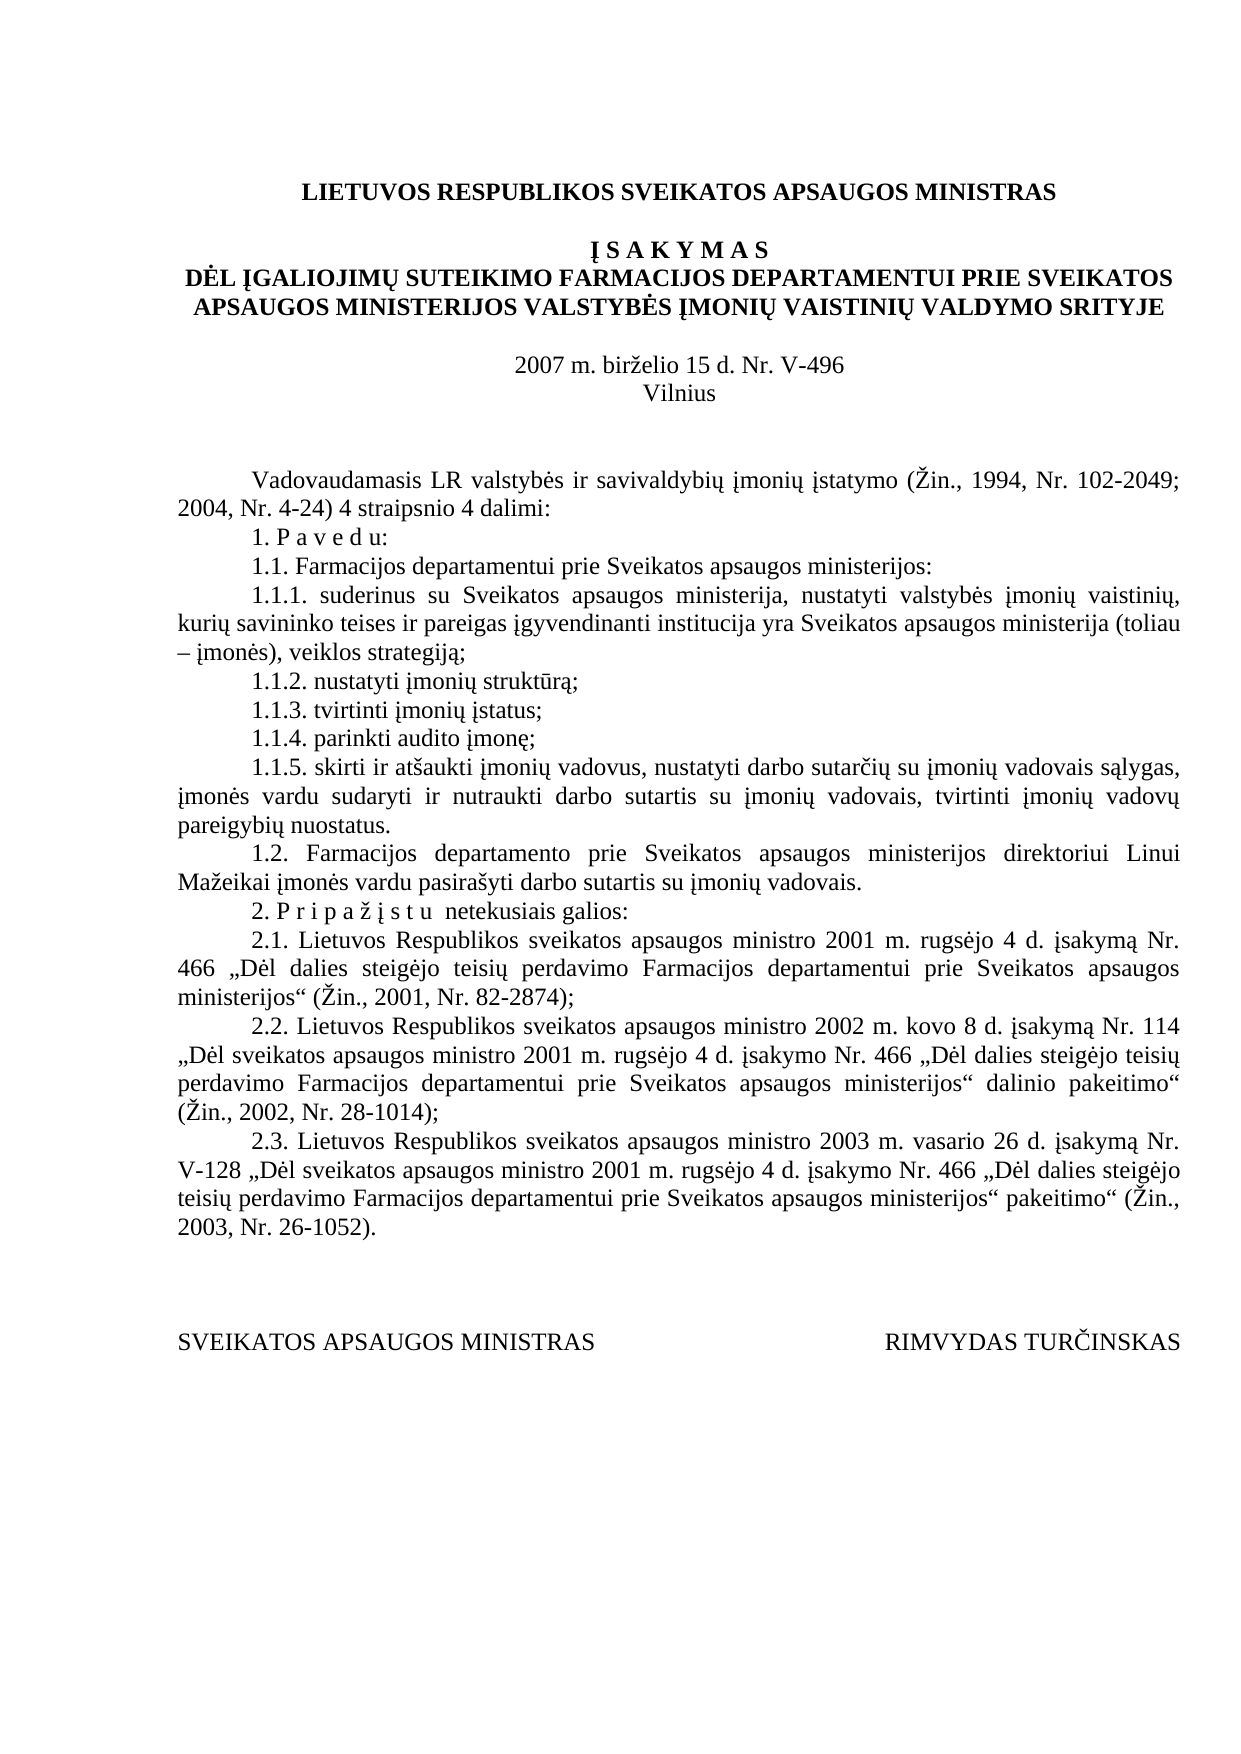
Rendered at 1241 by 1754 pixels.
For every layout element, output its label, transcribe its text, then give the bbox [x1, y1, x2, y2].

text 2.1. Lietuvos Respublikos sveikatos apsaugos ministro 2001 m. rugsėjo 4 d. įsakymą Nr. 466 „Dėl dalies steigėjo teisių perdavimo Farmacijos departamentui prie Sveikatos apsaugos ministerijos“ (Žin., 2001, Nr. 82-2874); [177, 925, 1181, 1011]
text 2007 m. birželio 15 d. Nr. V-496 [177, 350, 1181, 378]
text 1.1.2. nustatyti įmonių struktūrą; [177, 666, 1181, 695]
text DĖL ĮGALIOJIMŲ SUTEIKIMO FARMACIJOS DEPARTAMENTUI PRIE SVEIKATOS APSAUGOS MINISTERIJOS VALSTYBĖS ĮMONIŲ VAISTINIŲ VALDYMO SRITYJE [177, 263, 1181, 321]
text 1.1.4. parinkti audito įmonę; [177, 723, 1181, 752]
text 1.2. Farmacijos departamento prie Sveikatos apsaugos ministerijos direktoriui Linui Mažeikai įmonės vardu pasirašyti darbo sutartis su įmonių vadovais. [177, 838, 1181, 896]
text 2.2. Lietuvos Respublikos sveikatos apsaugos ministro 2002 m. kovo 8 d. įsakymą Nr. 114 „Dėl sveikatos apsaugos ministro 2001 m. rugsėjo 4 d. įsakymo Nr. 466 „Dėl dalies steigėjo teisių perdavimo Farmacijos departamentui prie Sveikatos apsaugos ministerijos“ dalinio pakeitimo“ (Žin., 2002, Nr. 28-1014); [177, 1011, 1181, 1126]
text 2. Pripažįstu netekusiais galios: [177, 896, 1181, 925]
text Vilnius [177, 378, 1181, 407]
text 2.3. Lietuvos Respublikos sveikatos apsaugos ministro 2003 m. vasario 26 d. įsakymą Nr. V-128 „Dėl sveikatos apsaugos ministro 2001 m. rugsėjo 4 d. įsakymo Nr. 466 „Dėl dalies steigėjo teisių perdavimo Farmacijos departamentui prie Sveikatos apsaugos ministerijos“ pakeitimo“ (Žin., 2003, Nr. 26-1052). [177, 1126, 1181, 1241]
text SVEIKATOS APSAUGOS MINISTRAS RIMVYDAS TURČINSKAS [177, 1327, 1181, 1356]
text 1.1. Farmacijos departamentui prie Sveikatos apsaugos ministerijos: [177, 551, 1181, 580]
text LIETUVOS RESPUBLIKOS SVEIKATOS APSAUGOS MINISTRAS [177, 177, 1181, 206]
text 1.1.5. skirti ir atšaukti įmonių vadovus, nustatyti darbo sutarčių su įmonių vadovais sąlygas, įmonės vardu sudaryti ir nutraukti darbo sutartis su įmonių vadovais, tvirtinti įmonių vadovų pareigybių nuostatus. [177, 752, 1181, 838]
text 1.1.3. tvirtinti įmonių įstatus; [177, 695, 1181, 723]
text 1.1.1. suderinus su Sveikatos apsaugos ministerija, nustatyti valstybės įmonių vaistinių, kurių savininko teises ir pareigas įgyvendinanti institucija yra Sveikatos apsaugos ministerija (toliau – įmonės), veiklos strategiją; [177, 580, 1181, 666]
text 1. Pavedu: [177, 522, 1181, 551]
text Vadovaudamasis LR valstybės ir savivaldybių įmonių įstatymo (Žin., 1994, Nr. 102-2049; 2004, Nr. 4-24) 4 straipsnio 4 dalimi: [177, 465, 1181, 522]
text Į S A K Y M A S [177, 235, 1181, 263]
